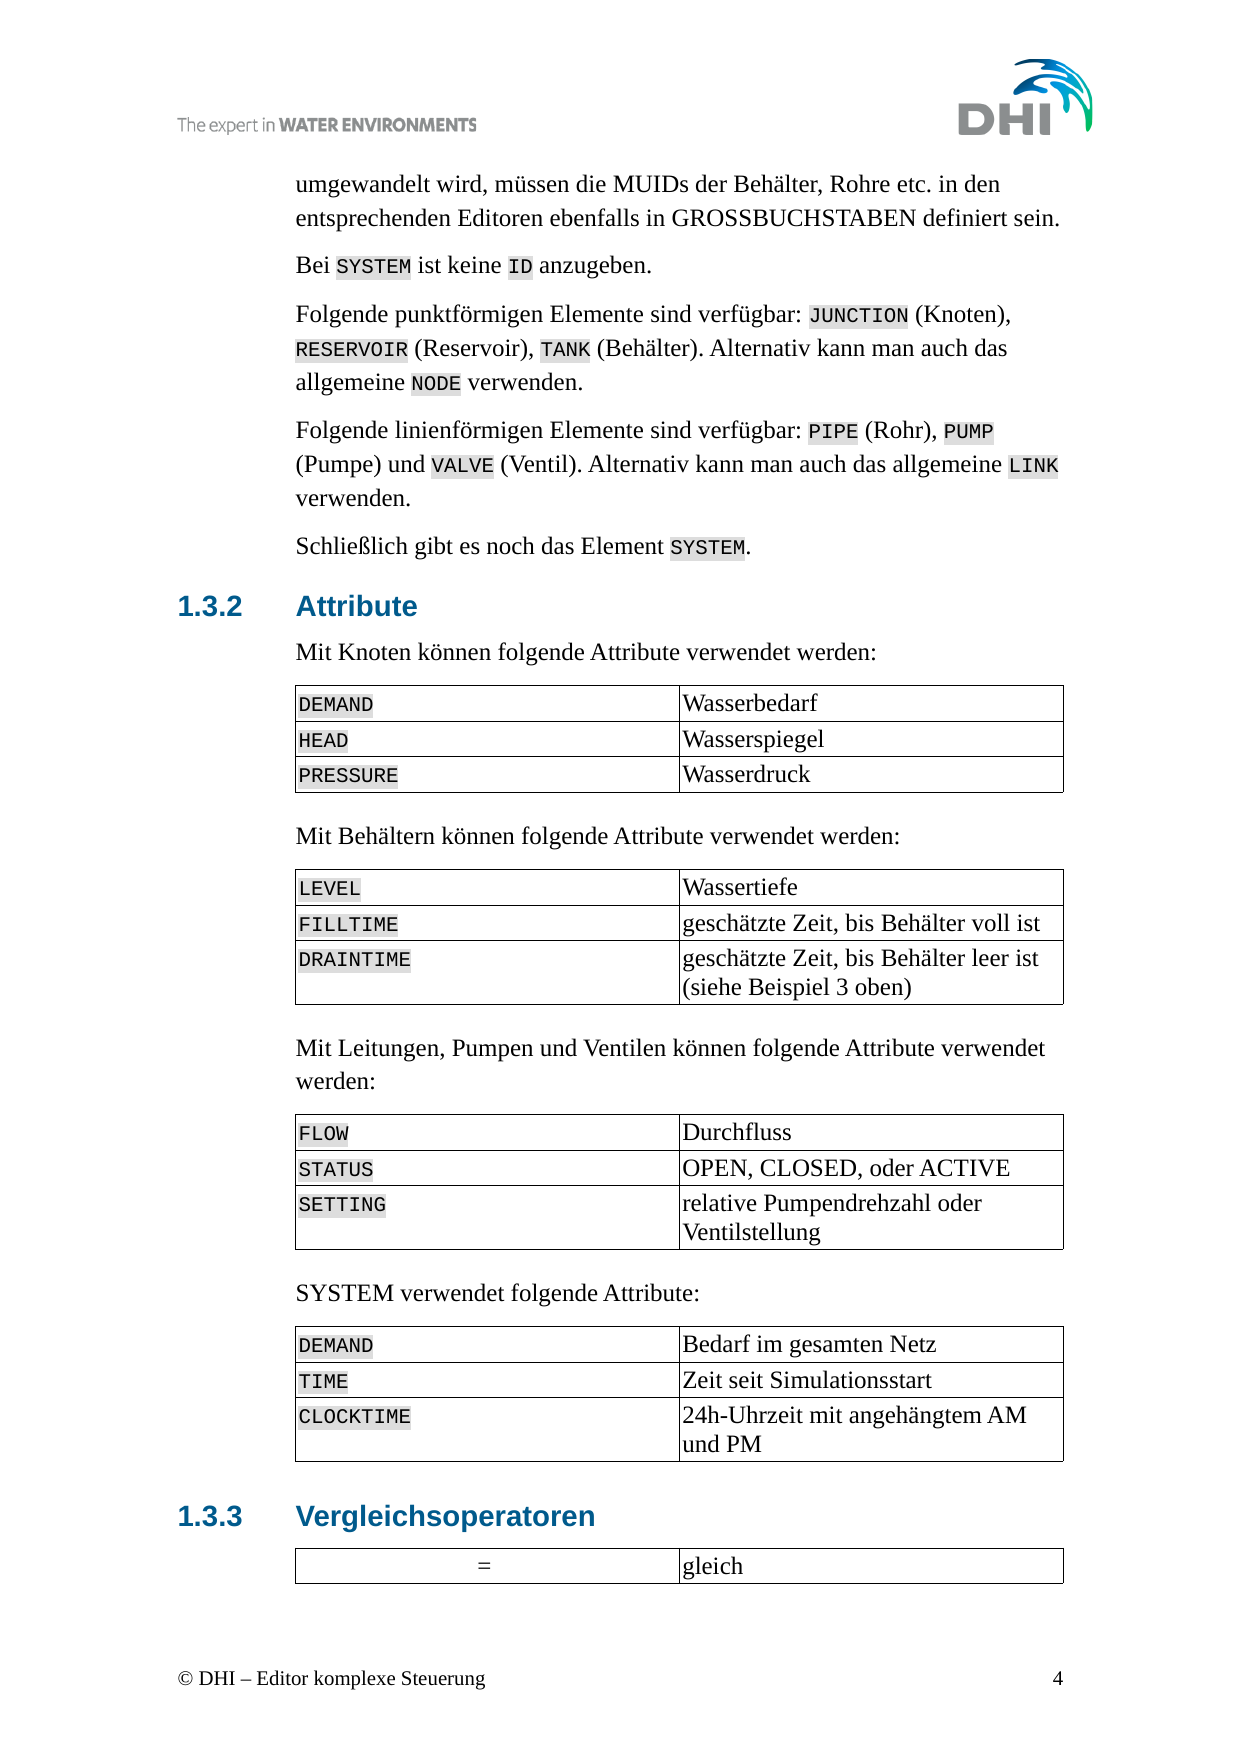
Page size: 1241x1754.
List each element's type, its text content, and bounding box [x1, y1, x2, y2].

table_header DEMAND [296, 1327, 679, 1362]
table_cell FILLTIME [296, 906, 679, 940]
table_header = [296, 1549, 679, 1582]
table_cell 24h-Uhrzeit mit angehängtem AM und PM [680, 1398, 1063, 1461]
text Schließlich gibt es noch das Element SYSTEM. [295, 531, 1063, 561]
table_cell HEAD [296, 722, 679, 756]
table_header LEVEL [296, 870, 679, 905]
text Bei SYSTEM ist keine ID anzugeben. [295, 250, 1063, 280]
picture [958, 59, 1093, 135]
table_cell OPEN, CLOSED, oder ACTIVE [680, 1151, 1063, 1185]
picture [177, 117, 477, 135]
text Folgende linienförmigen Elemente sind verfügbar: PIPE (Rohr), PUMP (Pumpe) und VALVE (Ventil). Alternativ kann man auch das allgemeine LINK verwenden. [295, 416, 1063, 512]
table_cell Wasserdruck [680, 757, 1063, 792]
table_cell STATUS [296, 1151, 679, 1185]
text Folgende punktförmigen Elemente sind verfügbar: JUNCTION (Knoten), RESERVOIR (Reservoir), TANK (Behälter). Alternativ kann man auch das allgemeine NODE verwenden. [295, 299, 1063, 396]
table_header Durchfluss [680, 1115, 1063, 1150]
table_header FLOW [296, 1115, 679, 1150]
text umgewandelt wird, müssen die MUIDs der Behälter, Rohre etc. in den entsprechenden Editoren ebenfalls in GROSSBUCHSTABEN definiert sein. [295, 169, 1063, 231]
table_cell Wasserspiegel [680, 722, 1063, 756]
table_header Bedarf im gesamten Netz [680, 1327, 1063, 1362]
table_cell Zeit seit Simulationsstart [680, 1363, 1063, 1397]
text Mit Knoten können folgende Attribute verwendet werden: [295, 637, 1063, 666]
table_cell CLOCKTIME [296, 1398, 679, 1461]
table_header gleich [680, 1549, 1063, 1582]
text Mit Leitungen, Pumpen und Ventilen können folgende Attribute verwendet werden: [295, 1033, 1063, 1095]
table_header Wassertiefe [680, 870, 1063, 905]
table_header Wasserbedarf [680, 686, 1063, 721]
text SYSTEM verwendet folgende Attribute: [295, 1278, 1063, 1307]
table_cell geschätzte Zeit, bis Behälter voll ist [680, 906, 1063, 940]
subtitle Attribute [177, 589, 1063, 622]
table_cell SETTING [296, 1186, 679, 1249]
table_cell TIME [296, 1363, 679, 1397]
table_cell DRAINTIME [296, 941, 679, 1004]
table_cell PRESSURE [296, 757, 679, 792]
table_cell relative Pumpendrehzahl oder Ventilstellung [680, 1186, 1063, 1249]
subtitle Vergleichsoperatoren [177, 1499, 1063, 1533]
text Mit Behältern können folgende Attribute verwendet werden: [295, 821, 1063, 850]
table_cell geschätzte Zeit, bis Behälter leer ist (siehe Beispiel 3 oben) [680, 941, 1063, 1004]
table_header DEMAND [296, 686, 679, 721]
